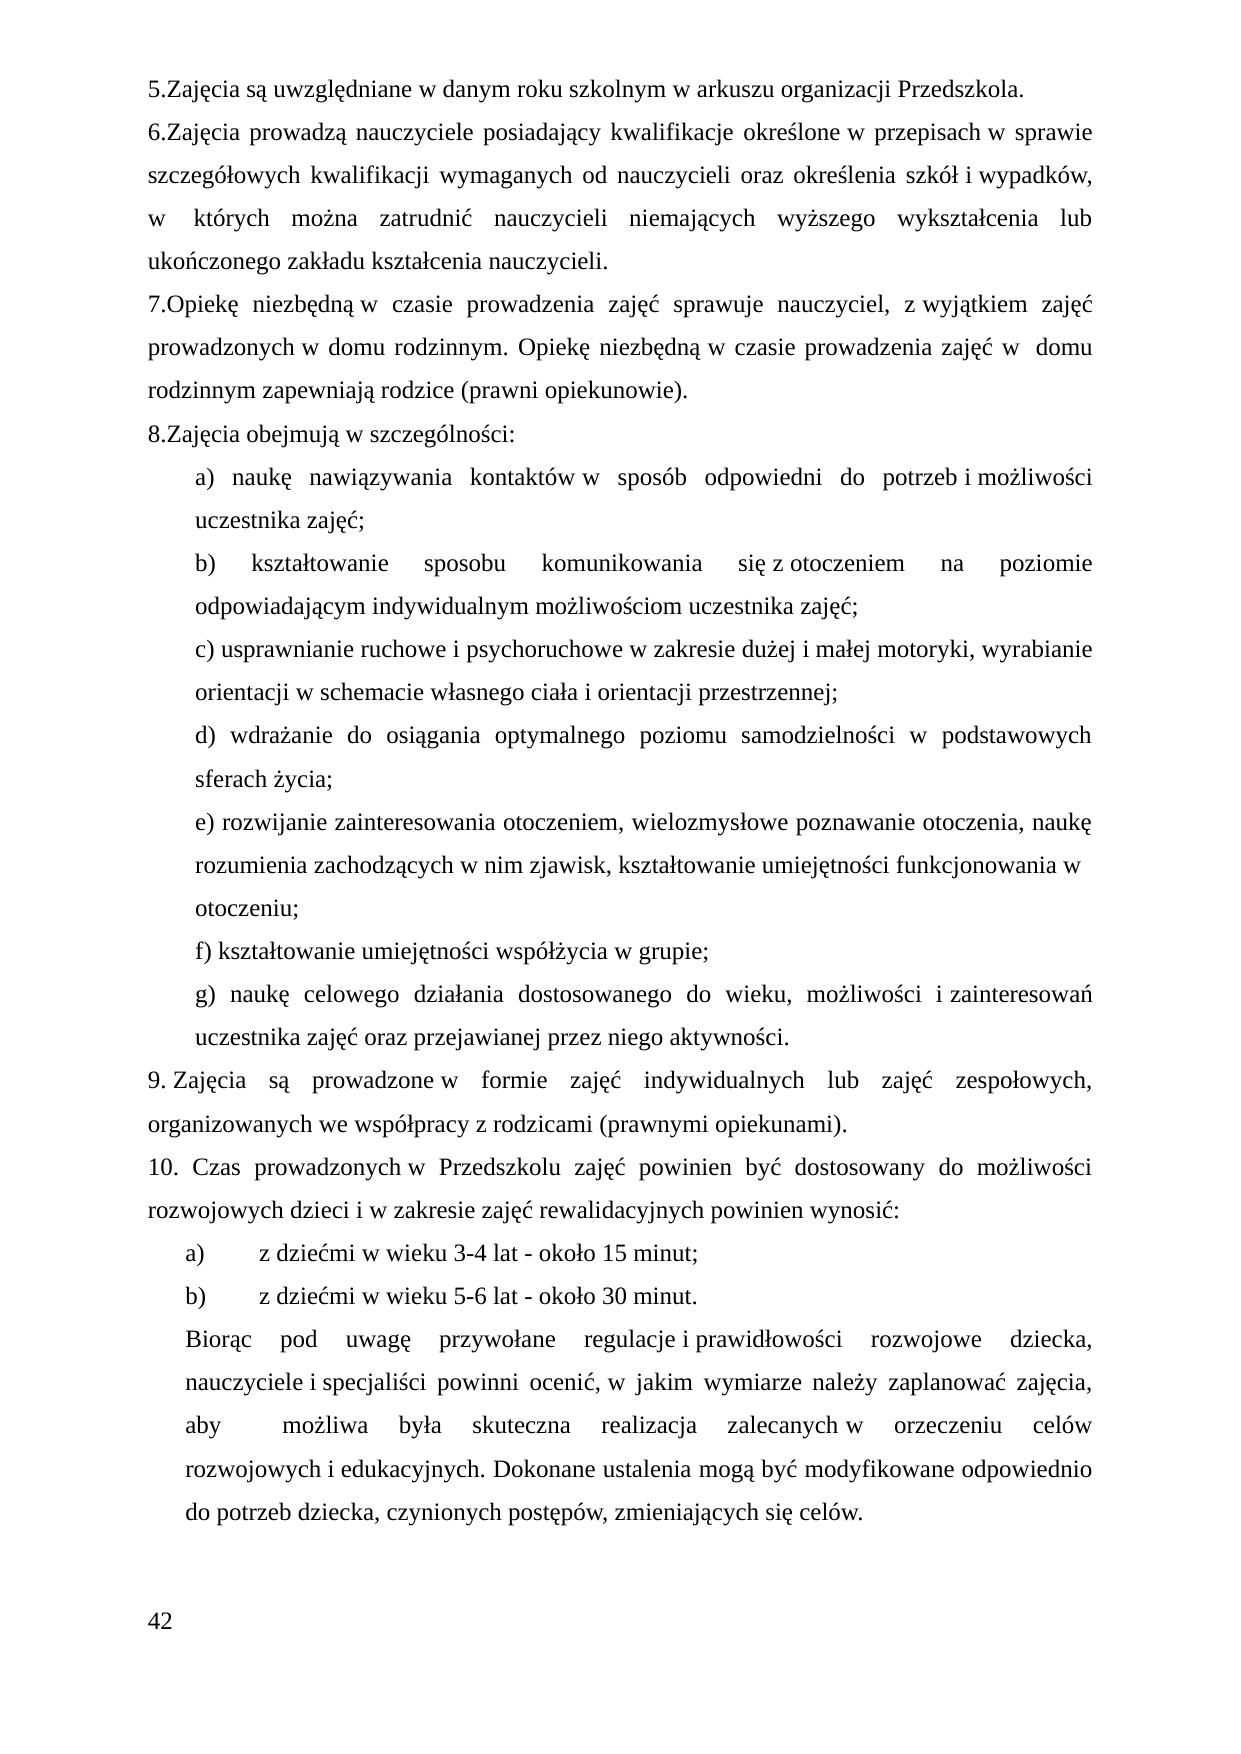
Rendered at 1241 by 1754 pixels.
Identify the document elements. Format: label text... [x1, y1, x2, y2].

text a) naukę nawiązywania kontaktów w sposób odpowiedni do potrzeb i możliwości uczestnika zajęć; [195, 462, 1093, 534]
text f) kształtowanie umiejętności współżycia w grupie; [195, 936, 1093, 965]
text 5.Zajęcia są uwzględniane w danym roku szkolnym w arkuszu organizacji Przedszkola. [148, 74, 1093, 102]
text Biorąc pod uwagę przywołane regulacje i prawidłowości rozwojowe dziecka, nauczyciele i specjaliści powinni ocenić, w jakim wymiarze należy zaplanować zajęcia, aby możliwa była skuteczna realizacja zalecanych w orzeczeniu celów rozwojowych i edukacyjnych. Dokonane ustalenia mogą być modyfikowane odpowiednio do potrzeb dziecka, czynionych postępów, zmieniających się celów. [185, 1324, 1093, 1526]
text c) usprawnianie ruchowe i psychoruchowe w zakresie dużej i małej motoryki, wyrabianie orientacji w schemacie własnego ciała i orientacji przestrzennej; [195, 634, 1093, 706]
text d) wdrażanie do osiągania optymalnego poziomu samodzielności w podstawowych sferach życia; [195, 721, 1093, 792]
list z dziećmi w wieku 3-4 lat - około 15 minut; [185, 1238, 1093, 1267]
text e) rozwijanie zainteresowania otoczeniem, wielozmysłowe poznawanie otoczenia, naukę rozumienia zachodzących w nim zjawisk, kształtowanie umiejętności funkcjonowania w otoczeniu; [195, 807, 1093, 922]
list z dziećmi w wieku 5-6 lat - około 30 minut. [185, 1281, 1093, 1310]
text 9. Zajęcia są prowadzone w formie zajęć indywidualnych lub zajęć zespołowych, organizowanych we współpracy z rodzicami (prawnymi opiekunami). [148, 1066, 1093, 1137]
text 7.Opiekę niezbędną w czasie prowadzenia zajęć sprawuje nauczyciel, z wyjątkiem zajęć prowadzonych w domu rodzinnym. Opiekę niezbędną w czasie prowadzenia zajęć w domu rodzinnym zapewniają rodzice (prawni opiekunowie). [148, 289, 1093, 404]
text b) kształtowanie sposobu komunikowania się z otoczeniem na poziomie odpowiadającym indywidualnym możliwościom uczestnika zajęć; [195, 548, 1093, 620]
text 8.Zajęcia obejmują w szczególności: [148, 419, 1093, 447]
text g) naukę celowego działania dostosowanego do wieku, możliwości i zainteresowań uczestnika zajęć oraz przejawianej przez niego aktywności. [195, 979, 1093, 1051]
text 10. Czas prowadzonych w Przedszkolu zajęć powinien być dostosowany do możliwości rozwojowych dzieci i w zakresie zajęć rewalidacyjnych powinien wynosić: [148, 1152, 1093, 1224]
text 6.Zajęcia prowadzą nauczyciele posiadający kwalifikacje określone w przepisach w sprawie szczegółowych kwalifikacji wymaganych od nauczycieli oraz określenia szkół i wypadków, w których można zatrudnić nauczycieli niemających wyższego wykształcenia lub ukończonego zakładu kształcenia nauczycieli. [148, 117, 1093, 275]
